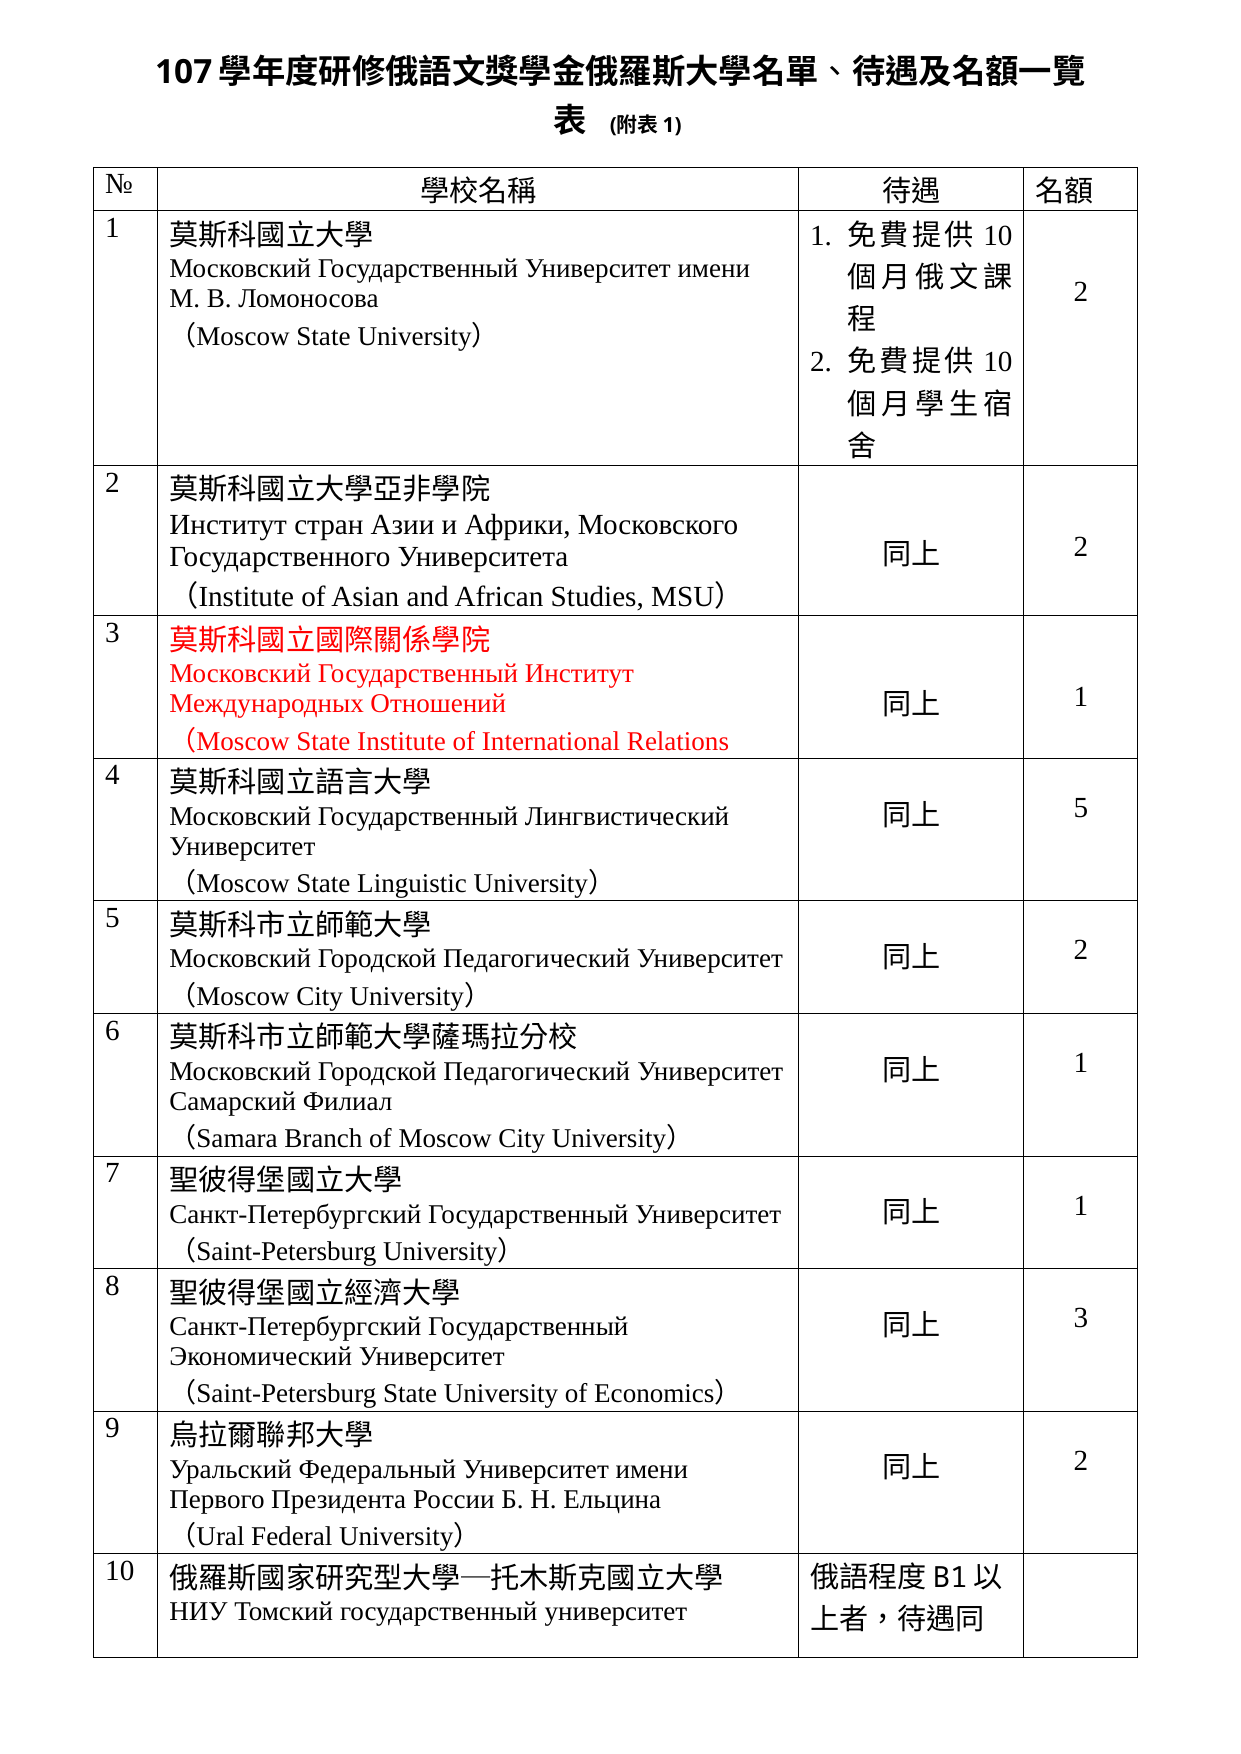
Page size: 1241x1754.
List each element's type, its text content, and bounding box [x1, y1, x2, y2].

table_cell 莫斯科國立大學 Московский Государственный Университет имени М. В. Ломоносова （Moscow State University） [158, 211, 798, 465]
table_cell 莫斯科國立國際關係學院 Московский Государственный Институт Международных Отношений （Moscow State Institute of International Relations [158, 616, 798, 758]
table_cell 莫斯科國立語言大學 Московский Государственный Лингвистический Университет （Moscow State Linguistic University） [158, 759, 798, 900]
table_cell 2 [1024, 901, 1137, 1013]
table_cell 同上 [799, 759, 1023, 900]
table_cell 8 [94, 1269, 157, 1411]
table_cell 1 [1024, 1157, 1137, 1268]
table_header 名額 [1024, 168, 1137, 210]
table_cell 莫斯科市立師範大學 Московский Городской Педагогический Университет （Moscow City University） [158, 901, 798, 1013]
table_cell 烏拉爾聯邦大學 Уральский Федеральный Университет имени Первого Президента России Б. Н. Ельцина （Ural Federal University） [158, 1412, 798, 1553]
table_cell 10 [94, 1554, 157, 1657]
table_cell 7 [94, 1157, 157, 1268]
table_cell 2 [1024, 1412, 1137, 1553]
table_cell 5 [94, 901, 157, 1013]
table_cell 聖彼得堡國立經濟大學 Санкт-Петербургский Государственный Экономический Университет （Saint-Petersburg State University of Economics） [158, 1269, 798, 1411]
table_cell 聖彼得堡國立大學 Санкт-Петербургский Государственный Университет （Saint-Petersburg University） [158, 1157, 798, 1268]
table_cell 同上 [799, 1269, 1023, 1411]
table_cell 2 [94, 466, 157, 615]
table_cell 1 [94, 211, 157, 465]
text 107學年度研修俄語文獎學金俄羅斯大學名單、待遇及名額一覽表 (附表1) [148, 45, 1092, 142]
table_cell 3 [94, 616, 157, 758]
table_cell 莫斯科國立大學亞非學院 Институт стран Азии и Африки, Московского Государственного Университета （Institute of Asian and African Studies, MSU） [158, 466, 798, 615]
table_cell 同上 [799, 901, 1023, 1013]
table_cell 5 [1024, 759, 1137, 900]
table_cell 2 [1024, 466, 1137, 615]
table_cell 同上 [799, 616, 1023, 758]
table_cell 免費提供10個月俄文課程 免費提供10個月學生宿舍 [799, 211, 1023, 465]
table_cell 同上 [799, 1412, 1023, 1553]
table_cell 同上 [799, 1157, 1023, 1268]
table_cell 2 [1024, 211, 1137, 465]
table_cell [1024, 1554, 1137, 1657]
table_cell 1 [1024, 1014, 1137, 1156]
table_header № [94, 168, 157, 210]
table_cell 3 [1024, 1269, 1137, 1411]
table_header 學校名稱 [158, 168, 798, 210]
table_cell 俄羅斯國家研究型大學─托木斯克國立大學 НИУ Томский государственный университет [158, 1554, 798, 1657]
table_cell 4 [94, 759, 157, 900]
table_cell 同上 [799, 466, 1023, 615]
table_cell 俄語程度B1以上者，待遇同 [799, 1554, 1023, 1657]
table_header 待遇 [799, 168, 1023, 210]
table_cell 6 [94, 1014, 157, 1156]
table_cell 莫斯科市立師範大學薩瑪拉分校 Московский Городской Педагогический Университет Самарский Филиал （Samara Branch of Moscow City University） [158, 1014, 798, 1156]
table_cell 同上 [799, 1014, 1023, 1156]
table_cell 9 [94, 1412, 157, 1553]
table_cell 1 [1024, 616, 1137, 758]
